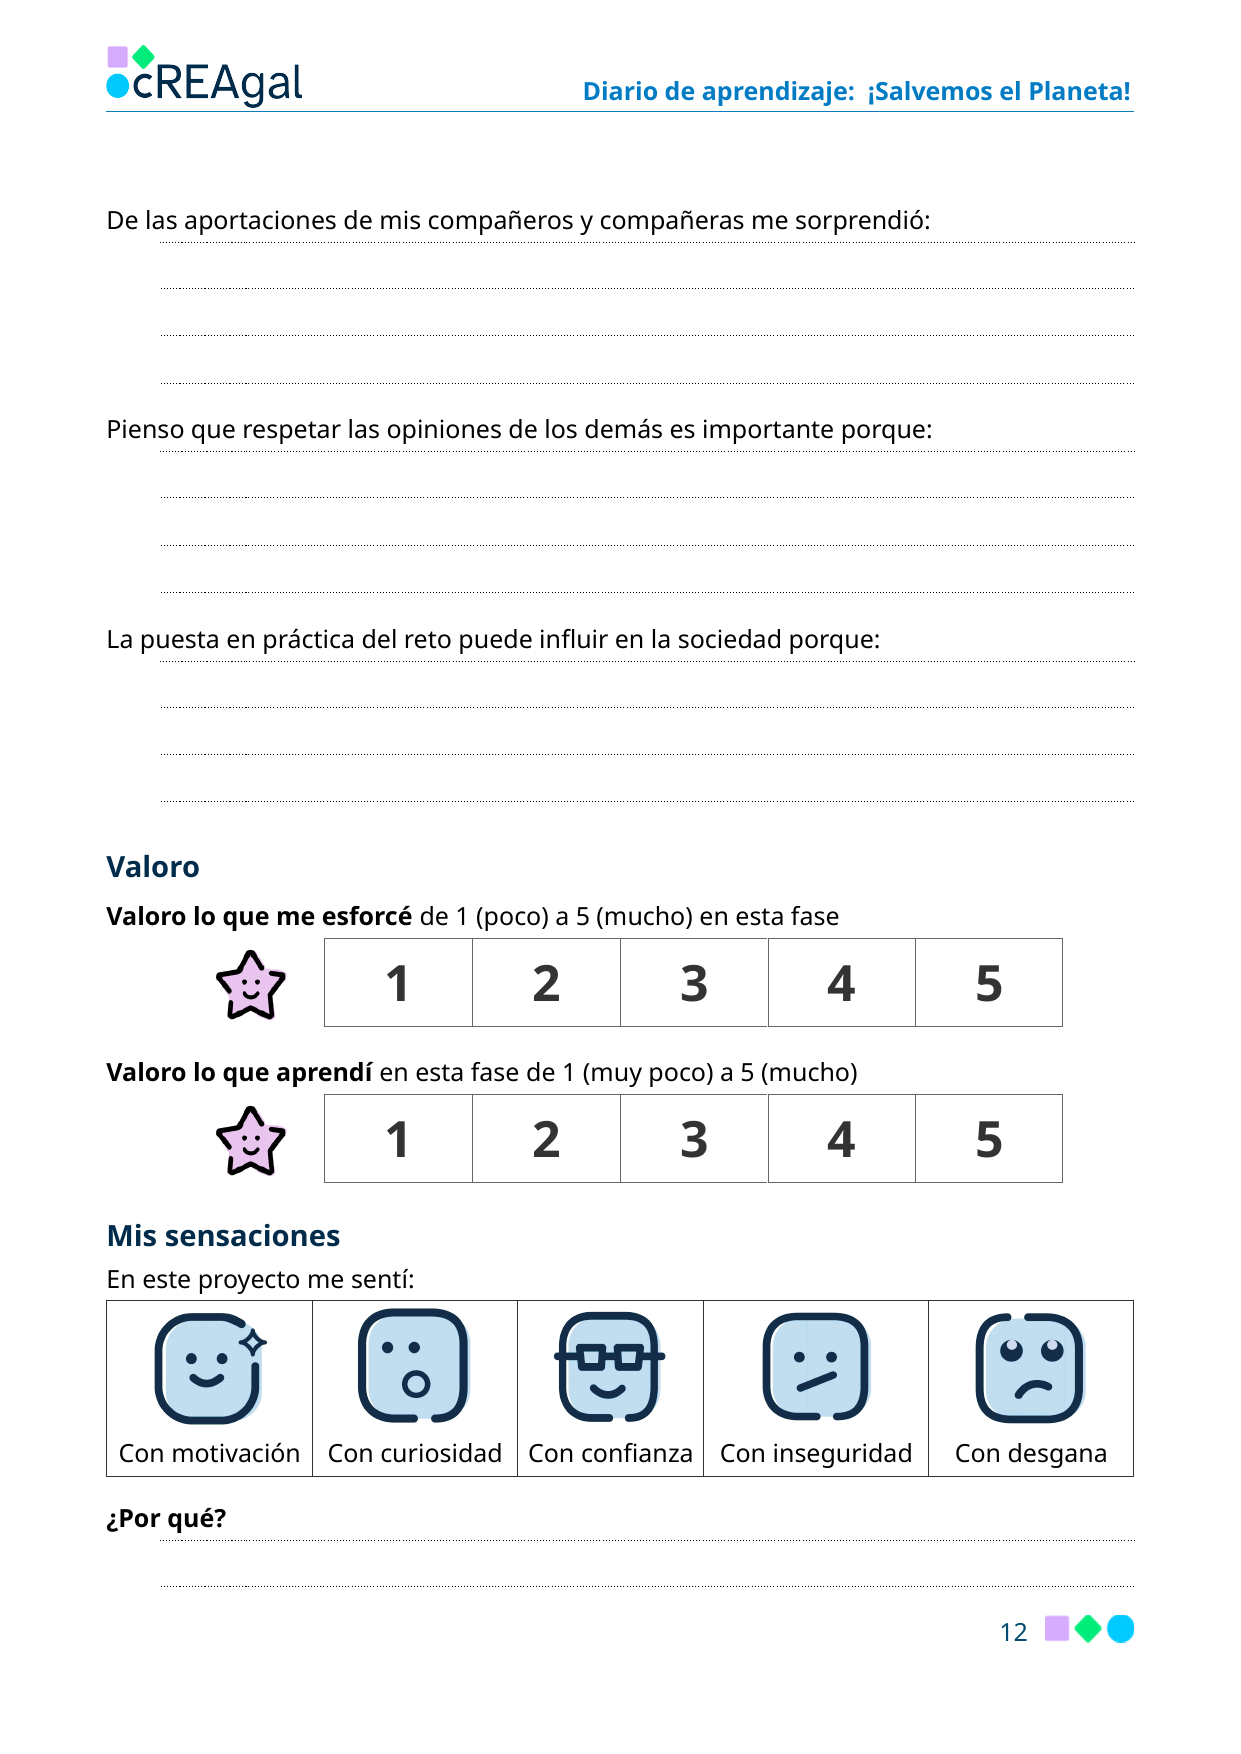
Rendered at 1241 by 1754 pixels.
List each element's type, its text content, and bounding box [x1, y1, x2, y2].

subtitle Mis sensaciones [106, 1215, 1134, 1255]
table_header [246, 661, 1134, 708]
picture [150, 1307, 269, 1426]
table_cell [246, 708, 1134, 755]
table_header 5 [916, 1095, 1062, 1182]
table_cell [246, 546, 1134, 593]
table_cell Con inseguridad [704, 1430, 928, 1476]
table_cell [160, 499, 246, 546]
table_header [313, 1301, 517, 1430]
table_header [160, 242, 246, 289]
table_cell [246, 289, 1134, 336]
table_header [518, 1301, 703, 1430]
table_header [246, 242, 1134, 289]
table_cell [160, 708, 246, 755]
table_header [177, 1094, 324, 1183]
picture [106, 45, 302, 108]
text ¿Por qué? [106, 1501, 1134, 1534]
picture [1045, 1615, 1118, 1643]
table_cell [160, 755, 246, 802]
picture [1124, 1631, 1135, 1643]
table_header 3 [621, 1095, 767, 1182]
text Valoro lo que aprendí en esta fase de 1 (muy poco) a 5 (mucho) [106, 1055, 1134, 1089]
table_header 2 [473, 939, 620, 1026]
table_header 1 [325, 1095, 472, 1182]
picture [1128, 1615, 1135, 1625]
table_header 4 [769, 1095, 915, 1182]
table_header [160, 1540, 246, 1587]
text De las aportaciones de mis compañeros y compañeras me sorprendió: [106, 203, 1134, 237]
table_cell [246, 499, 1134, 546]
picture [757, 1307, 876, 1426]
text La puesta en práctica del reto puede influir en la sociedad porque: [106, 621, 1134, 656]
table_header [107, 1301, 312, 1430]
table_header [160, 661, 246, 708]
table_header 4 [769, 939, 915, 1026]
table_header 5 [916, 939, 1062, 1026]
table_cell [246, 336, 1134, 384]
table_header [929, 1301, 1133, 1430]
text Valoro lo que me esforcé de 1 (poco) a 5 (mucho) en esta fase [106, 899, 1134, 933]
subtitle Valoro [106, 847, 1134, 886]
picture [208, 1099, 293, 1181]
table_cell [160, 336, 246, 384]
table_cell Con desgana [929, 1430, 1133, 1476]
table_header [246, 1540, 1134, 1587]
picture [208, 943, 293, 1025]
table_header 3 [621, 939, 767, 1026]
picture [972, 1307, 1091, 1426]
table_cell [246, 755, 1134, 802]
table_header [246, 451, 1134, 498]
table_cell [160, 546, 246, 593]
table_header [704, 1301, 928, 1430]
table_cell Con motivación [107, 1430, 312, 1476]
table_header 1 [325, 939, 472, 1026]
text Pienso que respetar las opiniones de los demás es importante porque: [106, 412, 1134, 446]
table_header [160, 451, 246, 498]
table_header [177, 938, 324, 1027]
table_cell [160, 289, 246, 336]
picture [355, 1307, 474, 1426]
picture [551, 1307, 670, 1426]
table_cell Con confianza [518, 1430, 703, 1476]
table_header 2 [473, 1095, 620, 1182]
text En este proyecto me sentí: [106, 1261, 1134, 1295]
table_cell Con curiosidad [313, 1430, 517, 1476]
